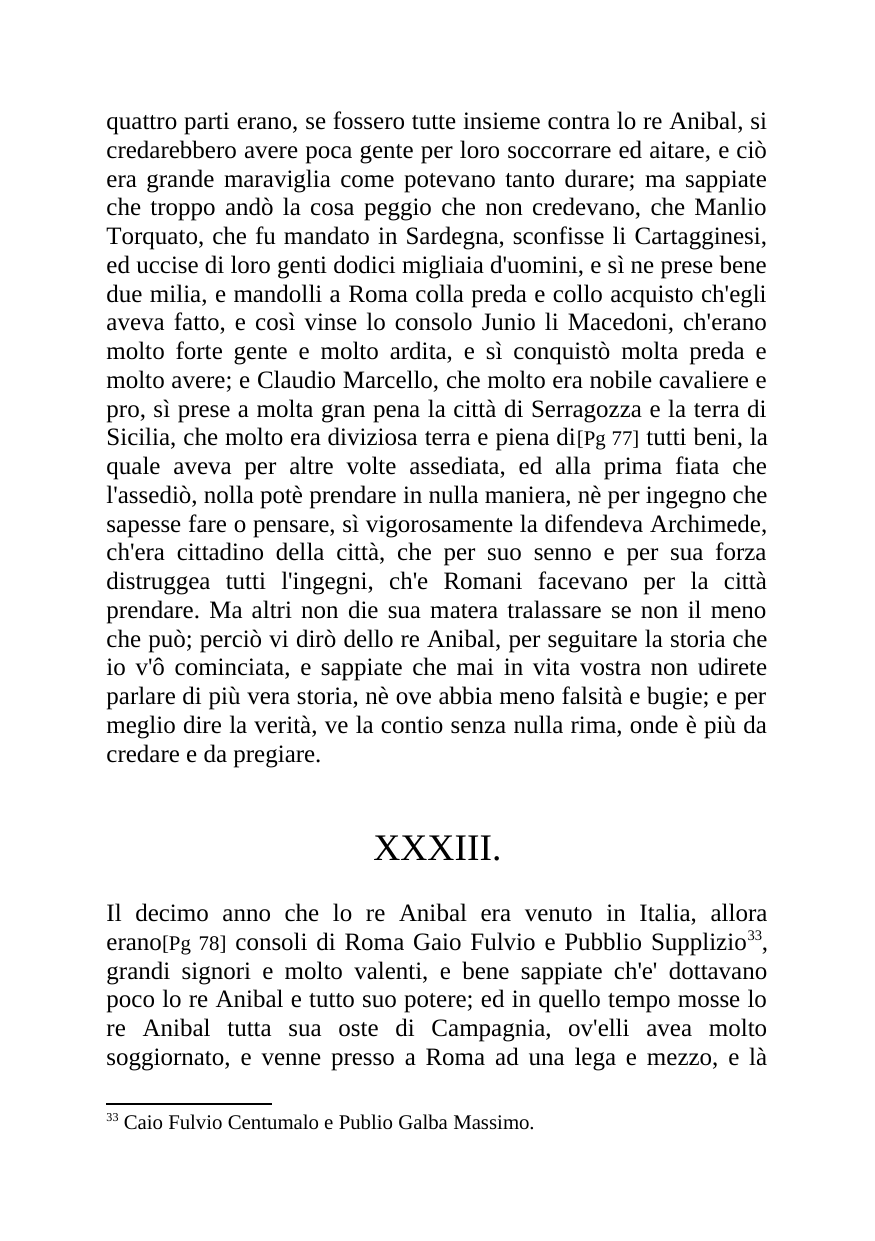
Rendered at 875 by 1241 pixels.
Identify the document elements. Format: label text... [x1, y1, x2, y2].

text Caio Fulvio Centumalo e Publio Galba Massimo. [106, 1110, 768, 1134]
text Il decimo anno che lo re Anibal era venuto in Italia, allora erano[Pg 78] consoli di Roma Gaio Fulvio e Pubblio Supplizio, grandi signori e molto valenti, e bene sappiate ch'e' dottavano poco lo re Anibal e tutto suo potere; ed in quello tempo mosse lo re Anibal tutta sua oste di Campagnia, ov'elli avea molto soggiornato, e venne presso a Roma ad una lega e mezzo, e là [106, 898, 768, 1071]
text quattro parti erano, se fossero tutte insieme contra lo re Anibal, si credarebbero avere poca gente per loro soccorrare ed aitare, e ciò era grande maraviglia come potevano tanto durare; ma sappiate che troppo andò la cosa peggio che non credevano, che Manlio Torquato, che fu mandato in Sardegna, sconfisse li Cartagginesi, ed uccise di loro genti dodici migliaia d'uomini, e sì ne prese bene due milia, e mandolli a Roma colla preda e collo acquisto ch'egli aveva fatto, e così vinse lo consolo Junio li Macedoni, ch'erano molto forte gente e molto ardita, e sì conquistò molta preda e molto avere; e Claudio Marcello, che molto era nobile cavaliere e pro, sì prese a molta gran pena la città di Serragozza e la terra di Sicilia, che molto era diviziosa terra e piena di[Pg 77] tutti beni, la quale aveva per altre volte assediata, ed alla prima fiata che l'assediò, nolla potè prendare in nulla maniera, nè per ingegno che sapesse fare o pensare, sì vigorosamente la difendeva Archimede, ch'era cittadino della città, che per suo senno e per sua forza distruggea tutti l'ingegni, ch'e Romani facevano per la città prendare. Ma altri non die sua matera tralassare se non il meno che può; perciò vi dirò dello re Anibal, per seguitare la storia che io v'ô cominciata, e sappiate che mai in vita vostra non udirete parlare di più vera storia, nè ove abbia meno falsità e bugie; e per meglio dire la verità, ve la contio senza nulla rima, onde è più da credare e da pregiare. [106, 106, 768, 767]
subtitle XXXIII. [106, 826, 768, 869]
